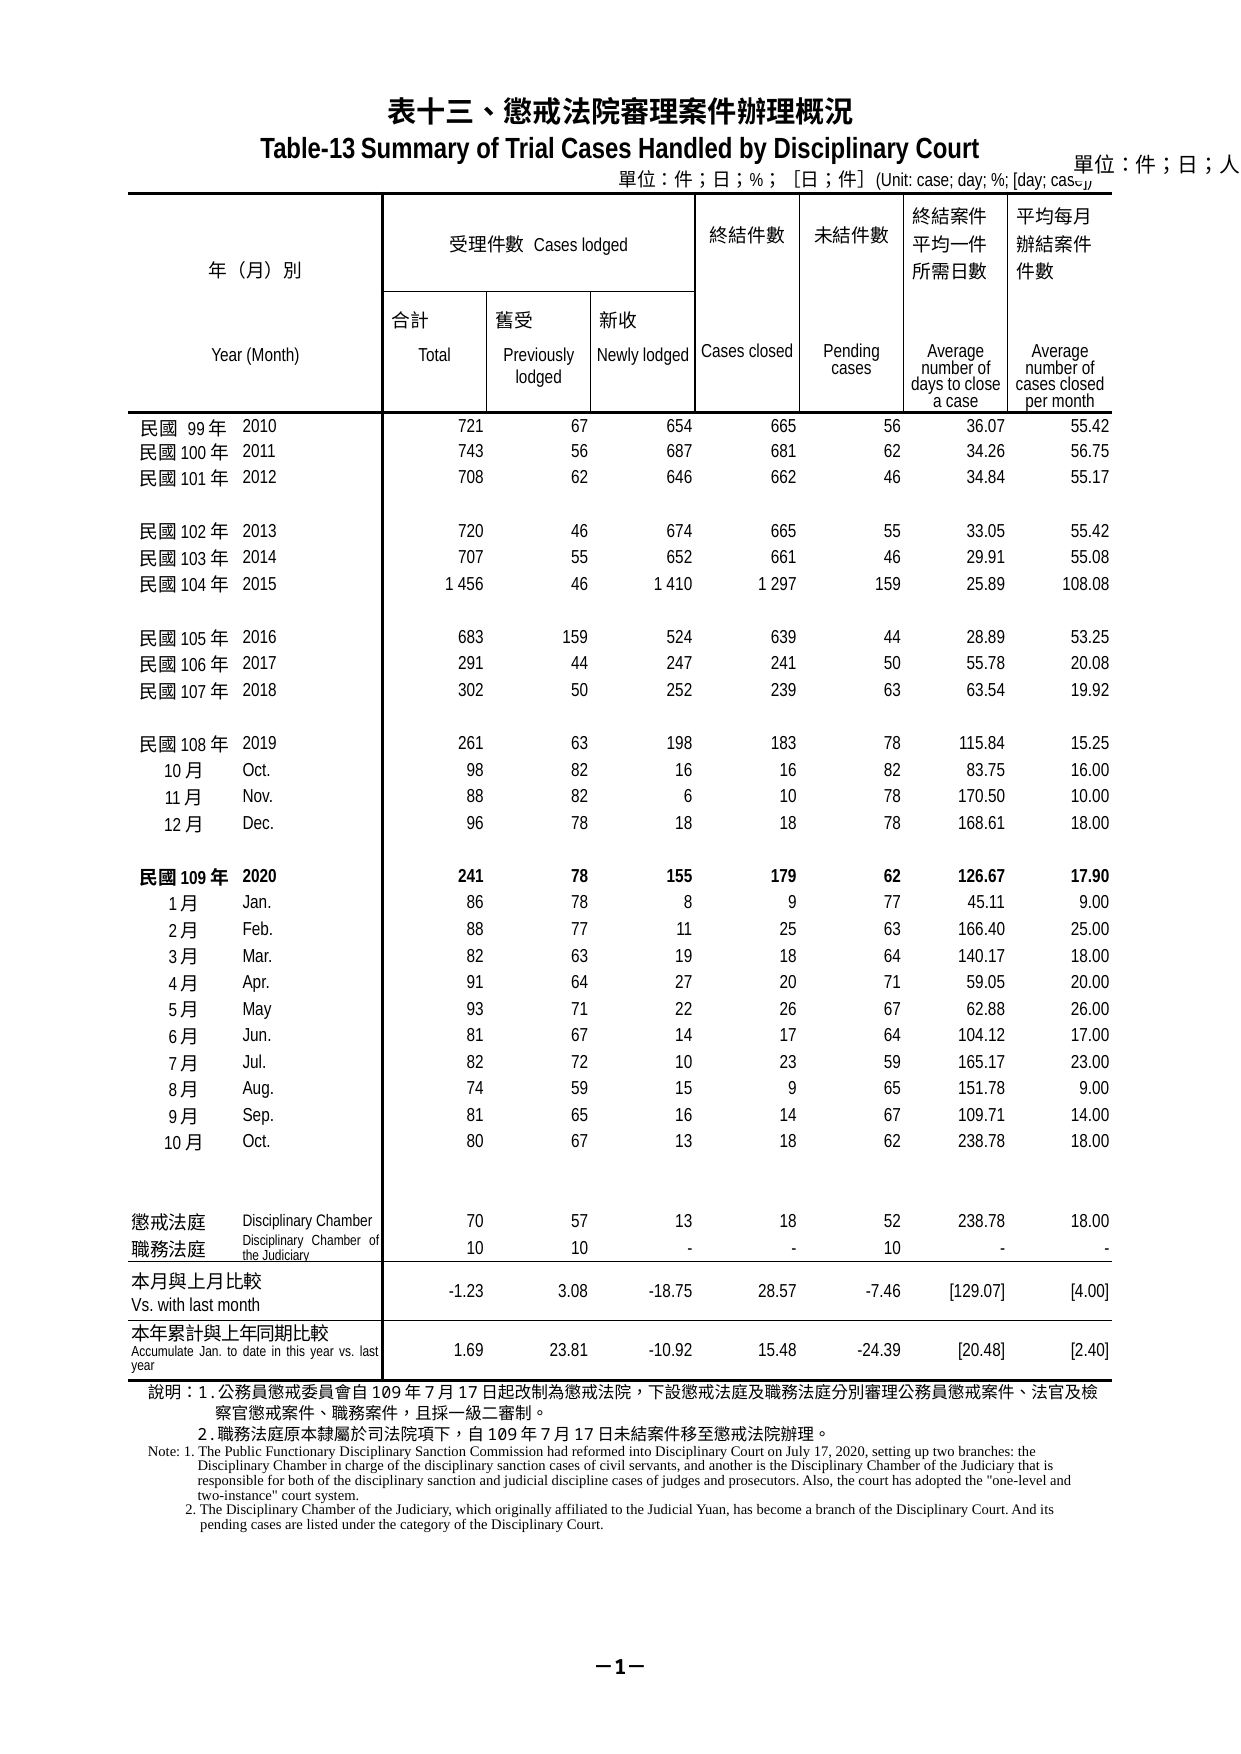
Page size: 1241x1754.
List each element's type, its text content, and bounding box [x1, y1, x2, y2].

table_cell [239, 490, 381, 517]
table_cell 524 [591, 623, 695, 650]
table_cell 71 [486, 995, 591, 1022]
table_cell 198 [591, 730, 695, 756]
table_cell 140.17 [904, 942, 1008, 968]
table_cell - [1008, 1234, 1112, 1261]
table_cell May [239, 995, 381, 1022]
table_cell Total [384, 344, 486, 411]
table_cell 72 [486, 1048, 591, 1075]
table_cell 18 [695, 942, 799, 968]
text 表十三、懲戒法院審理案件辦理概況 [1073, 173, 1240, 181]
table_cell Pending cases [800, 344, 903, 411]
table_cell 2019 [239, 730, 381, 756]
table_cell [1008, 291, 1112, 344]
table_cell 23.00 [1008, 1048, 1112, 1075]
table_cell 59.05 [904, 969, 1008, 995]
table_cell 8 [591, 889, 695, 915]
table_cell 合計 [384, 292, 486, 344]
table_cell Jan. [239, 889, 381, 915]
table_cell 247 [591, 650, 695, 676]
table_cell 665 [695, 517, 799, 543]
table_cell 155 [591, 862, 695, 889]
table_cell 63 [486, 730, 591, 756]
table_cell 91 [384, 969, 486, 995]
table_cell 67 [799, 995, 903, 1022]
table_cell Jun. [239, 1022, 381, 1048]
table_cell [128, 597, 239, 623]
table_cell 708 [384, 464, 486, 490]
table_cell 25.89 [904, 570, 1008, 597]
table_cell 33.05 [904, 517, 1008, 543]
table_cell 63 [799, 676, 903, 703]
text 單位：件；日；%；［日；件］(Unit: case; day; %; [day; case]) [148, 164, 1092, 192]
table_cell 241 [384, 862, 486, 889]
table_cell [799, 836, 903, 862]
table_cell 10.00 [1008, 783, 1112, 809]
table_cell 86 [384, 889, 486, 915]
table_cell 民國106年 [128, 650, 239, 676]
table_cell 17 [695, 1022, 799, 1048]
table_cell 8月 [128, 1075, 239, 1101]
table_cell 25 [695, 915, 799, 942]
table_cell 16 [591, 756, 695, 783]
table_cell [128, 490, 239, 517]
table_cell 55.42 [1008, 517, 1112, 543]
table_cell 238.78 [904, 1208, 1008, 1234]
table_cell 4月 [128, 969, 239, 995]
table_cell [486, 597, 591, 623]
table_cell 2010 [239, 414, 381, 437]
table_cell 11月 [128, 783, 239, 809]
table_cell 2015 [239, 570, 381, 597]
table_cell 民國 99年 [128, 414, 239, 437]
table_cell [486, 1181, 591, 1208]
table_cell 62 [799, 1128, 903, 1154]
table_cell 民國108年 [128, 730, 239, 756]
table_cell 239 [695, 676, 799, 703]
table_cell - [591, 1234, 695, 1261]
table_cell 687 [591, 437, 695, 464]
table_cell [591, 836, 695, 862]
table_cell 88 [384, 915, 486, 942]
table_cell [129.07] [904, 1262, 1008, 1320]
table_cell [904, 1155, 1008, 1181]
table_header 受理件數 Cases lodged [384, 195, 694, 291]
table_cell 59 [486, 1075, 591, 1101]
table_cell 238.78 [904, 1128, 1008, 1154]
table_cell 55.17 [1008, 464, 1112, 490]
table_cell 63 [486, 942, 591, 968]
table_cell [696, 291, 799, 344]
table_cell [591, 703, 695, 729]
table_cell 64 [799, 1022, 903, 1048]
table_cell [695, 1181, 799, 1208]
table_cell 28.89 [904, 623, 1008, 650]
table_cell [128, 703, 239, 729]
table_cell Disciplinary Chamber [239, 1208, 381, 1234]
table_cell 646 [591, 464, 695, 490]
table_cell Oct. [239, 756, 381, 783]
table_cell 27 [591, 969, 695, 995]
table_cell [239, 1155, 381, 1181]
table_cell 109.71 [904, 1101, 1008, 1128]
table_cell [1008, 703, 1112, 729]
table_cell 18.00 [1008, 1208, 1112, 1234]
table_cell Jul. [239, 1048, 381, 1075]
table_cell 20.00 [1008, 969, 1112, 995]
table_cell 46 [799, 464, 903, 490]
table_cell 151.78 [904, 1075, 1008, 1101]
table_cell 56.75 [1008, 437, 1112, 464]
table_cell 25.00 [1008, 915, 1112, 942]
table_cell 59 [799, 1048, 903, 1075]
table_cell [1008, 1181, 1112, 1208]
table_cell 舊受 [487, 292, 590, 344]
table_cell 2014 [239, 544, 381, 570]
table_cell Oct. [239, 1128, 381, 1154]
table_cell 10 [695, 783, 799, 809]
table_cell [486, 1155, 591, 1181]
text 2. The Disciplinary Chamber of the Judiciary, which originally affiliated to the Judicial Yuan, has become a branch of the Disciplinary Court. And its pending cases are listed under the category of the Disciplinary Court. [185, 1503, 1092, 1532]
table_cell [904, 1181, 1008, 1208]
table_cell 681 [695, 437, 799, 464]
table_cell 26.00 [1008, 995, 1112, 1022]
table_cell Disciplinary Chamber of the Judiciary [239, 1234, 381, 1261]
table_cell 9 [695, 1075, 799, 1101]
table_cell Nov. [239, 783, 381, 809]
table_cell 民國102年 [128, 517, 239, 543]
table_cell 159 [486, 623, 591, 650]
table_cell 本年累計與上年同期比較 Accumulate Jan. to date in this year vs. last year [128, 1321, 381, 1379]
table_cell 2016 [239, 623, 381, 650]
table_cell 62 [799, 862, 903, 889]
table_cell 民國101年 [128, 464, 239, 490]
table_cell 63 [799, 915, 903, 942]
table_cell 179 [695, 862, 799, 889]
table_header 終結件數 [696, 195, 799, 291]
table_cell [486, 703, 591, 729]
table_cell 53.25 [1008, 623, 1112, 650]
table_cell 67 [486, 414, 591, 437]
table_cell [904, 490, 1008, 517]
table_cell 166.40 [904, 915, 1008, 942]
table_cell [486, 490, 591, 517]
table_cell 64 [486, 969, 591, 995]
table_cell 82 [384, 1048, 486, 1075]
table_cell 23.81 [486, 1321, 591, 1379]
table_cell [2.40] [1008, 1321, 1112, 1379]
table_cell 81 [384, 1101, 486, 1128]
table_cell 46 [486, 570, 591, 597]
table_cell 1月 [128, 889, 239, 915]
table_cell 50 [486, 676, 591, 703]
table_cell 2月 [128, 915, 239, 942]
table_cell 19 [591, 942, 695, 968]
table_cell 88 [384, 783, 486, 809]
table_cell 63.54 [904, 676, 1008, 703]
table_cell [384, 703, 486, 729]
table_cell 7月 [128, 1048, 239, 1075]
table_cell 55.08 [1008, 544, 1112, 570]
table_cell 65 [486, 1101, 591, 1128]
table_cell 民國109年 [128, 862, 239, 889]
table_cell [695, 836, 799, 862]
table_cell [695, 1155, 799, 1181]
table_cell 78 [486, 862, 591, 889]
table_cell 721 [384, 414, 486, 437]
table_cell 302 [384, 676, 486, 703]
table_cell 20 [695, 969, 799, 995]
table_cell 82 [486, 783, 591, 809]
table_cell 36.07 [904, 414, 1008, 437]
table_cell 82 [384, 942, 486, 968]
table_cell [1008, 597, 1112, 623]
table_cell Mar. [239, 942, 381, 968]
table_cell 82 [799, 756, 903, 783]
table_cell 77 [486, 915, 591, 942]
table_cell [904, 291, 1007, 344]
text Note: 1. The Public Functionary Disciplinary Sanction Commission had reformed into Disciplinary Court on July 17, 2020, setting up two branches: the Disciplinary Chamber in charge of the disciplinary sanction cases of civil servants, and another is the Disciplinary Chamber of the Judiciary that is responsible for both of the disciplinary sanction and judicial discipline cases of judges and prosecutors. Also, the court has adopted the "one-level and two-instance" court system. [148, 1444, 1092, 1503]
table_cell 17.00 [1008, 1022, 1112, 1048]
table_cell 34.84 [904, 464, 1008, 490]
table_cell [128, 836, 239, 862]
table_cell 14 [591, 1022, 695, 1048]
table_cell [591, 1155, 695, 1181]
table_cell Average number of days to close a case [904, 344, 1007, 411]
table_cell Newly lodged [591, 344, 694, 411]
table_cell 62 [486, 464, 591, 490]
table_cell 10 [591, 1048, 695, 1075]
table_cell 10月 [128, 756, 239, 783]
table_cell [799, 703, 903, 729]
table_cell 本月與上月比較 Vs. with last month [128, 1262, 381, 1320]
table_cell 3.08 [486, 1262, 591, 1320]
text Table-13 Summary of Trial Cases Handled by Disciplinary Court [148, 131, 1092, 164]
table_cell 654 [591, 414, 695, 437]
table_cell 78 [486, 809, 591, 836]
table_cell 23 [695, 1048, 799, 1075]
table_cell 743 [384, 437, 486, 464]
table_cell 81 [384, 1022, 486, 1048]
table_cell 14 [695, 1101, 799, 1128]
table_cell 252 [591, 676, 695, 703]
table_cell 13 [591, 1128, 695, 1154]
table_cell 57 [486, 1208, 591, 1234]
table_cell 639 [695, 623, 799, 650]
table_cell 10月 [128, 1128, 239, 1154]
table_cell 82 [486, 756, 591, 783]
table_cell [128, 1155, 239, 1181]
table_cell 5月 [128, 995, 239, 1022]
table_cell 民國103年 [128, 544, 239, 570]
table_cell [384, 597, 486, 623]
table_cell 98 [384, 756, 486, 783]
table_cell 83.75 [904, 756, 1008, 783]
table_cell -7.46 [799, 1262, 903, 1320]
table_cell [239, 836, 381, 862]
table_cell 159 [799, 570, 903, 597]
table_cell 17.90 [1008, 862, 1112, 889]
table_cell 683 [384, 623, 486, 650]
table_cell 12月 [128, 809, 239, 836]
table_cell [800, 291, 903, 344]
table_cell 18 [695, 1128, 799, 1154]
table_cell 80 [384, 1128, 486, 1154]
table_cell 56 [486, 437, 591, 464]
table_cell 18.00 [1008, 1128, 1112, 1154]
table_cell Feb. [239, 915, 381, 942]
table_cell 9月 [128, 1101, 239, 1128]
table_cell 新收 [591, 292, 694, 344]
table_cell [695, 703, 799, 729]
table_cell 661 [695, 544, 799, 570]
table_cell Year (Month) [128, 344, 381, 411]
table_cell -10.92 [591, 1321, 695, 1379]
table_cell 168.61 [904, 809, 1008, 836]
table_cell 13 [591, 1208, 695, 1234]
table_cell Sep. [239, 1101, 381, 1128]
table_cell 720 [384, 517, 486, 543]
table_cell 14.00 [1008, 1101, 1112, 1128]
table_cell 707 [384, 544, 486, 570]
table_cell 民國100年 [128, 437, 239, 464]
table_cell [384, 1181, 486, 1208]
table_cell 241 [695, 650, 799, 676]
table_cell 6 [591, 783, 695, 809]
table_cell [695, 490, 799, 517]
table_cell 50 [799, 650, 903, 676]
table_cell [128, 1181, 239, 1208]
table_cell 261 [384, 730, 486, 756]
table_cell [486, 836, 591, 862]
table_cell 78 [799, 783, 903, 809]
table_cell 67 [799, 1101, 903, 1128]
table_cell 96 [384, 809, 486, 836]
table_cell 9.00 [1008, 1075, 1112, 1101]
table_cell 62 [799, 437, 903, 464]
table_cell 77 [799, 889, 903, 915]
table_cell 10 [486, 1234, 591, 1261]
table_cell 64 [799, 942, 903, 968]
table_cell 1 297 [695, 570, 799, 597]
table_cell 11 [591, 915, 695, 942]
table_cell 78 [486, 889, 591, 915]
table_cell 55.42 [1008, 414, 1112, 437]
table_cell [591, 490, 695, 517]
table_cell 78 [799, 730, 903, 756]
table_cell 67 [486, 1128, 591, 1154]
table_cell 2017 [239, 650, 381, 676]
table_cell 93 [384, 995, 486, 1022]
table_cell 108.08 [1008, 570, 1112, 597]
table_cell 104.12 [904, 1022, 1008, 1048]
table_cell [4.00] [1008, 1262, 1112, 1320]
table_cell Average number of cases closed per month [1008, 344, 1112, 411]
table_header 未結件數 [800, 195, 903, 291]
table_cell 1 410 [591, 570, 695, 597]
table_cell 15.25 [1008, 730, 1112, 756]
table_cell 民國104年 [128, 570, 239, 597]
table_cell 29.91 [904, 544, 1008, 570]
table_cell 65 [799, 1075, 903, 1101]
table_cell [591, 597, 695, 623]
table_cell [384, 490, 486, 517]
table_cell 665 [695, 414, 799, 437]
table_cell 115.84 [904, 730, 1008, 756]
table_cell 18 [591, 809, 695, 836]
table_cell 44 [799, 623, 903, 650]
table_cell 民國107年 [128, 676, 239, 703]
table_cell 674 [591, 517, 695, 543]
table_cell 126.67 [904, 862, 1008, 889]
table_cell 2018 [239, 676, 381, 703]
table_cell 55 [486, 544, 591, 570]
table_cell 52 [799, 1208, 903, 1234]
table_cell 15.48 [695, 1321, 799, 1379]
table_cell [799, 1155, 903, 1181]
table_cell 291 [384, 650, 486, 676]
table_cell 662 [695, 464, 799, 490]
table_cell 652 [591, 544, 695, 570]
table_cell 2011 [239, 437, 381, 464]
table_cell 1.69 [384, 1321, 486, 1379]
table_cell [799, 597, 903, 623]
table_cell [799, 490, 903, 517]
table_cell -1.23 [384, 1262, 486, 1320]
text 單位：件；日；人 [1073, 148, 1240, 173]
table_cell 民國105年 [128, 623, 239, 650]
table_cell -24.39 [799, 1321, 903, 1379]
table_cell 16 [695, 756, 799, 783]
table_cell Apr. [239, 969, 381, 995]
table_cell 10 [384, 1234, 486, 1261]
table_cell [384, 836, 486, 862]
table_cell 9.00 [1008, 889, 1112, 915]
table_cell [695, 597, 799, 623]
text 2.職務法庭原本隸屬於司法院項下，自109年7月17日未結案件移至懲戒法院辦理。 [197, 1424, 1092, 1444]
table_cell 170.50 [904, 783, 1008, 809]
table_cell 34.26 [904, 437, 1008, 464]
table_cell [904, 836, 1008, 862]
table_cell 2012 [239, 464, 381, 490]
table_cell 2013 [239, 517, 381, 543]
table_cell 62.88 [904, 995, 1008, 1022]
table_cell 10 [799, 1234, 903, 1261]
table_cell [904, 597, 1008, 623]
table_cell 職務法庭 [128, 1234, 239, 1261]
table_cell 55.78 [904, 650, 1008, 676]
table_cell 55 [799, 517, 903, 543]
text 表十三、懲戒法院審理案件辦理概況 [1073, 141, 1240, 148]
table_cell [799, 1181, 903, 1208]
table_cell 46 [799, 544, 903, 570]
table_header 年（月）別 [128, 195, 381, 344]
table_cell 165.17 [904, 1048, 1008, 1075]
table_cell 18 [695, 1208, 799, 1234]
table_cell - [695, 1234, 799, 1261]
table_cell Previously lodged [487, 344, 590, 411]
table_cell Dec. [239, 809, 381, 836]
table_cell 28.57 [695, 1262, 799, 1320]
table_cell 9 [695, 889, 799, 915]
table_cell [239, 703, 381, 729]
table_cell 6月 [128, 1022, 239, 1048]
table_cell 45.11 [904, 889, 1008, 915]
table_cell -18.75 [591, 1262, 695, 1320]
table_cell 20.08 [1008, 650, 1112, 676]
table_cell 22 [591, 995, 695, 1022]
table_cell - [904, 1234, 1008, 1261]
table_cell 18 [695, 809, 799, 836]
table_cell 懲戒法庭 [128, 1208, 239, 1234]
table_cell 18.00 [1008, 942, 1112, 968]
table_cell 2020 [239, 862, 381, 889]
table_cell [591, 1181, 695, 1208]
table_cell [239, 597, 381, 623]
table_cell 18.00 [1008, 809, 1112, 836]
table_cell [1008, 1155, 1112, 1181]
table_cell 1 456 [384, 570, 486, 597]
table_header 終結案件平均一件所需日數 [904, 195, 1007, 291]
table_cell 78 [799, 809, 903, 836]
table_cell [904, 703, 1008, 729]
table_cell Cases closed [696, 344, 799, 411]
table_cell 3月 [128, 942, 239, 968]
table_cell 16 [591, 1101, 695, 1128]
text 表十三、懲戒法院審理案件辦理概況 [148, 89, 1092, 131]
table_cell [1008, 836, 1112, 862]
table_cell 16.00 [1008, 756, 1112, 783]
table_cell 56 [799, 414, 903, 437]
table_cell 74 [384, 1075, 486, 1101]
table_cell 44 [486, 650, 591, 676]
table_cell Aug. [239, 1075, 381, 1101]
table_cell 19.92 [1008, 676, 1112, 703]
table_cell 70 [384, 1208, 486, 1234]
table_cell 183 [695, 730, 799, 756]
table_cell [384, 1155, 486, 1181]
table_cell 15 [591, 1075, 695, 1101]
table_cell 26 [695, 995, 799, 1022]
table_cell 71 [799, 969, 903, 995]
table_cell [239, 1181, 381, 1208]
table_header 平均每月辦結案件件數 [1008, 195, 1112, 291]
table_cell [20.48] [904, 1321, 1008, 1379]
table_cell 46 [486, 517, 591, 543]
table_cell [1008, 490, 1112, 517]
table_cell 67 [486, 1022, 591, 1048]
text 說明：1.公務員懲戒委員會自109年7月17日起改制為懲戒法院，下設懲戒法庭及職務法庭分別審理公務員懲戒案件、法官及檢察官懲戒案件、職務案件，且採一級二審制。 [148, 1382, 1107, 1424]
